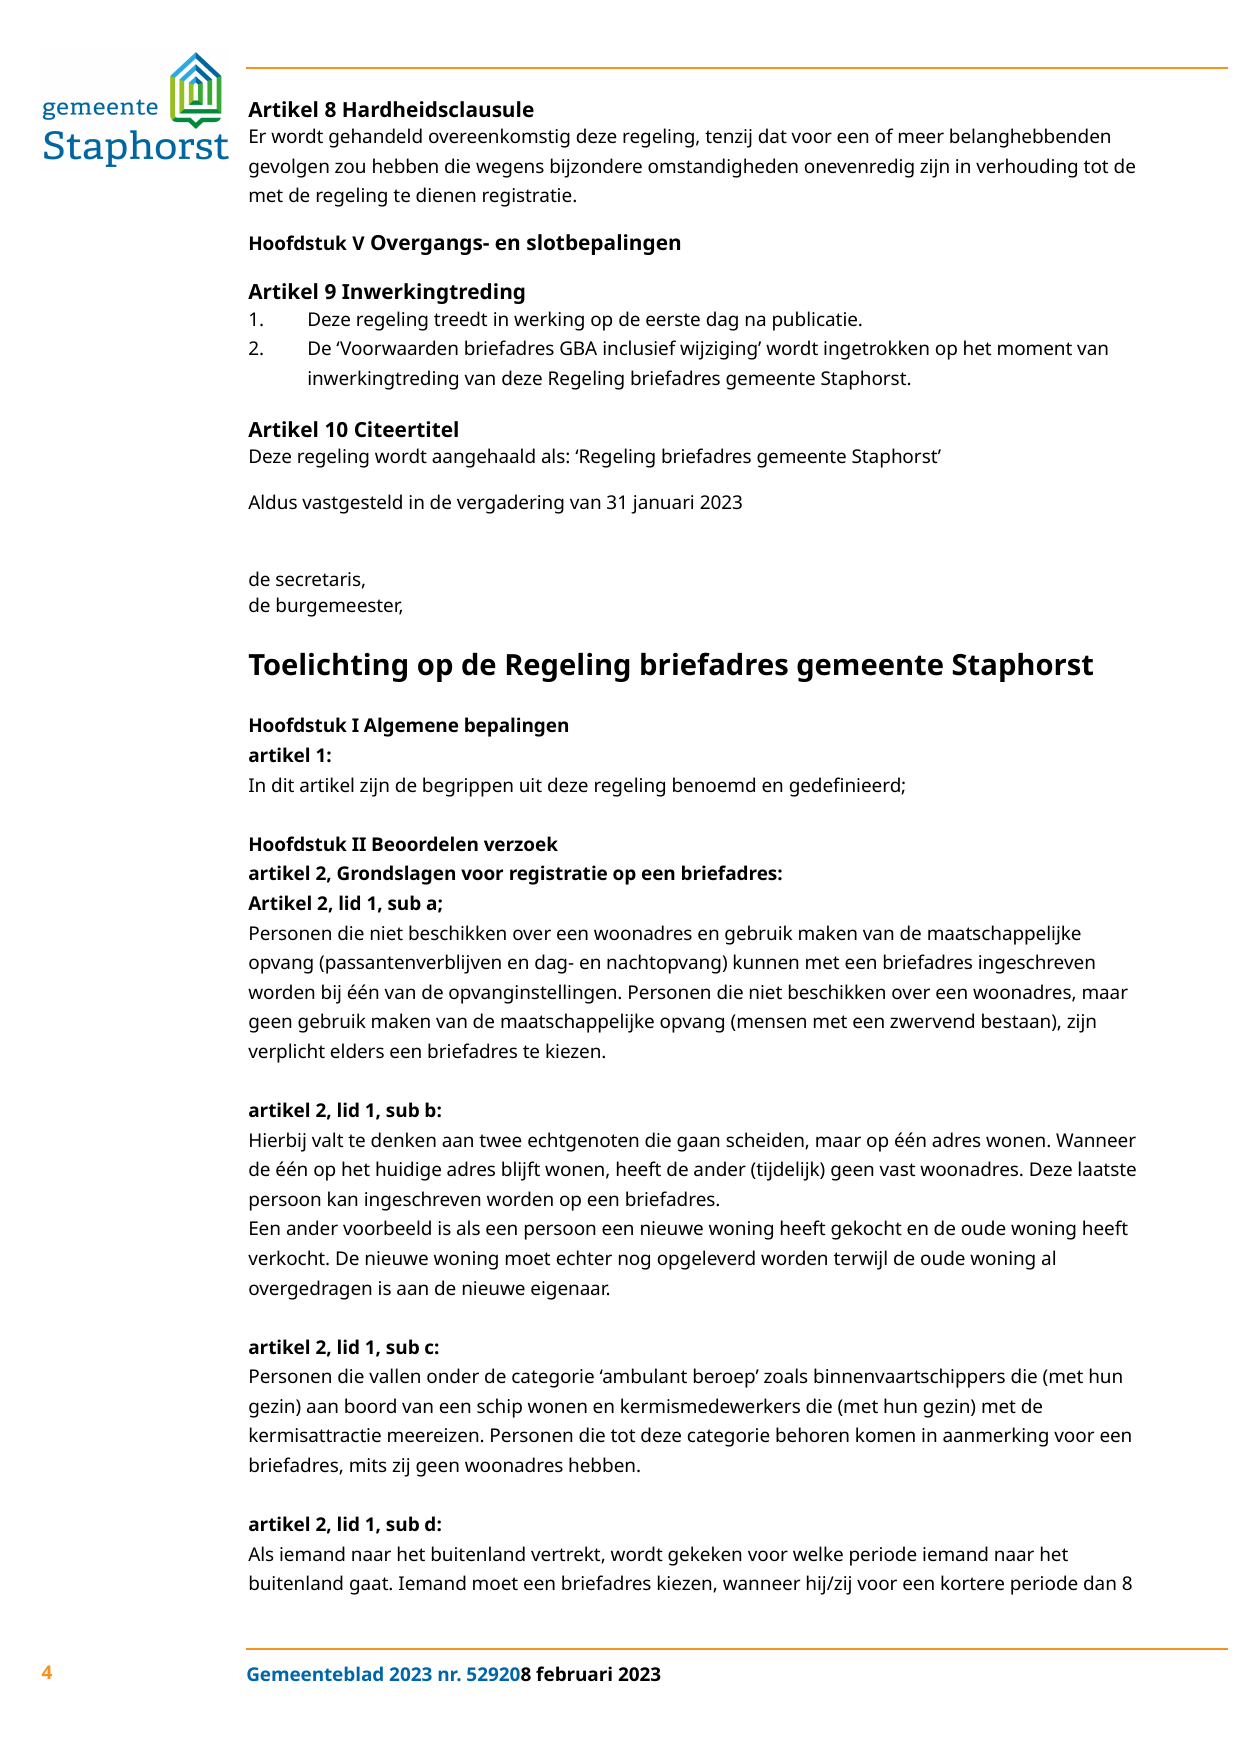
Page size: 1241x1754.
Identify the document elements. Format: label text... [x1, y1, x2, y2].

text Hoofdstuk II Beoordelen verzoek [248, 831, 1152, 857]
text Deze regeling wordt aangehaald als: ‘Regeling briefadres gemeente Staphorst’ [248, 444, 1152, 469]
text artikel 2, lid 1, sub c: [248, 1334, 1152, 1359]
text Artikel 8 Hardheidsclausule [248, 95, 1152, 123]
text In dit artikel zijn de begrippen uit deze regeling benoemd en gedefinieerd; [248, 772, 1152, 797]
text Hoofdstuk I Algemene bepalingen [248, 713, 1152, 738]
text Een ander voorbeeld is als een persoon een nieuwe woning heeft gekocht en de oude woning heeft verkocht. De nieuwe woning moet echter nog opgeleverd worden terwijl de oude woning al overgedragen is aan de nieuwe eigenaar. [248, 1216, 1152, 1300]
text Artikel 2, lid 1, sub a; [248, 890, 1152, 916]
text artikel 2, Grondslagen voor registratie op een briefadres: [248, 861, 1152, 886]
text Als iemand naar het buitenland vertrekt, wordt gekeken voor welke periode iemand naar het buitenland gaat. Iemand moet een briefadres kiezen, wanneer hij/zij voor een kortere periode dan 8 [248, 1541, 1152, 1596]
text Artikel 9 Inwerkingtreding [248, 277, 1152, 306]
list De ‘Voorwaarden briefadres GBA inclusief wijziging’ wordt ingetrokken op het moment van inwerkingtreding van deze Regeling briefadres gemeente Staphorst. [248, 335, 1152, 391]
text artikel 2, lid 1, sub d: [248, 1511, 1152, 1537]
text artikel 1: [248, 742, 1152, 768]
text Er wordt gehandeld overeenkomstig deze regeling, tenzij dat voor een of meer belanghebbenden gevolgen zou hebben die wegens bijzondere omstandigheden onevenredig zijn in verhouding tot de met de regeling te dienen registratie. [248, 123, 1152, 208]
text Toelichting op de Regeling briefadres gemeente Staphorst [248, 644, 1152, 683]
text de secretaris, [248, 567, 1152, 592]
list Deze regeling treedt in werking op de eerste dag na publicatie. [248, 306, 1152, 331]
text Hierbij valt te denken aan twee echtgenoten die gaan scheiden, maar op één adres wonen. Wanneer de één op het huidige adres blijft wonen, heeft de ander (tijdelijk) geen vast woonadres. Deze laatste persoon kan ingeschreven worden op een briefadres. [248, 1127, 1152, 1212]
text Artikel 10 Citeertitel [248, 415, 1152, 444]
text Hoofdstuk V Overgangs- en slotbepalingen [248, 228, 1152, 256]
picture [41, 47, 231, 172]
text artikel 2, lid 1, sub b: [248, 1097, 1152, 1123]
text de burgemeester, [248, 592, 1152, 618]
text Aldus vastgesteld in de vergadering van 31 januari 2023 [248, 489, 1152, 515]
text Personen die niet beschikken over een woonadres en gebruik maken van de maatschappelijke opvang (passantenverblijven en dag- en nachtopvang) kunnen met een briefadres ingeschreven worden bij één van de opvanginstellingen. Personen die niet beschikken over een woonadres, maar geen gebruik maken van de maatschappelijke opvang (mensen met een zwervend bestaan), zijn verplicht elders een briefadres te kiezen. [248, 920, 1152, 1064]
text Personen die vallen onder de categorie ‘ambulant beroep’ zoals binnenvaartschippers die (met hun gezin) aan boord van een schip wonen en kermismedewerkers die (met hun gezin) met de kermisattractie meereizen. Personen die tot deze categorie behoren komen in aanmerking voor een briefadres, mits zij geen woonadres hebben. [248, 1363, 1152, 1478]
